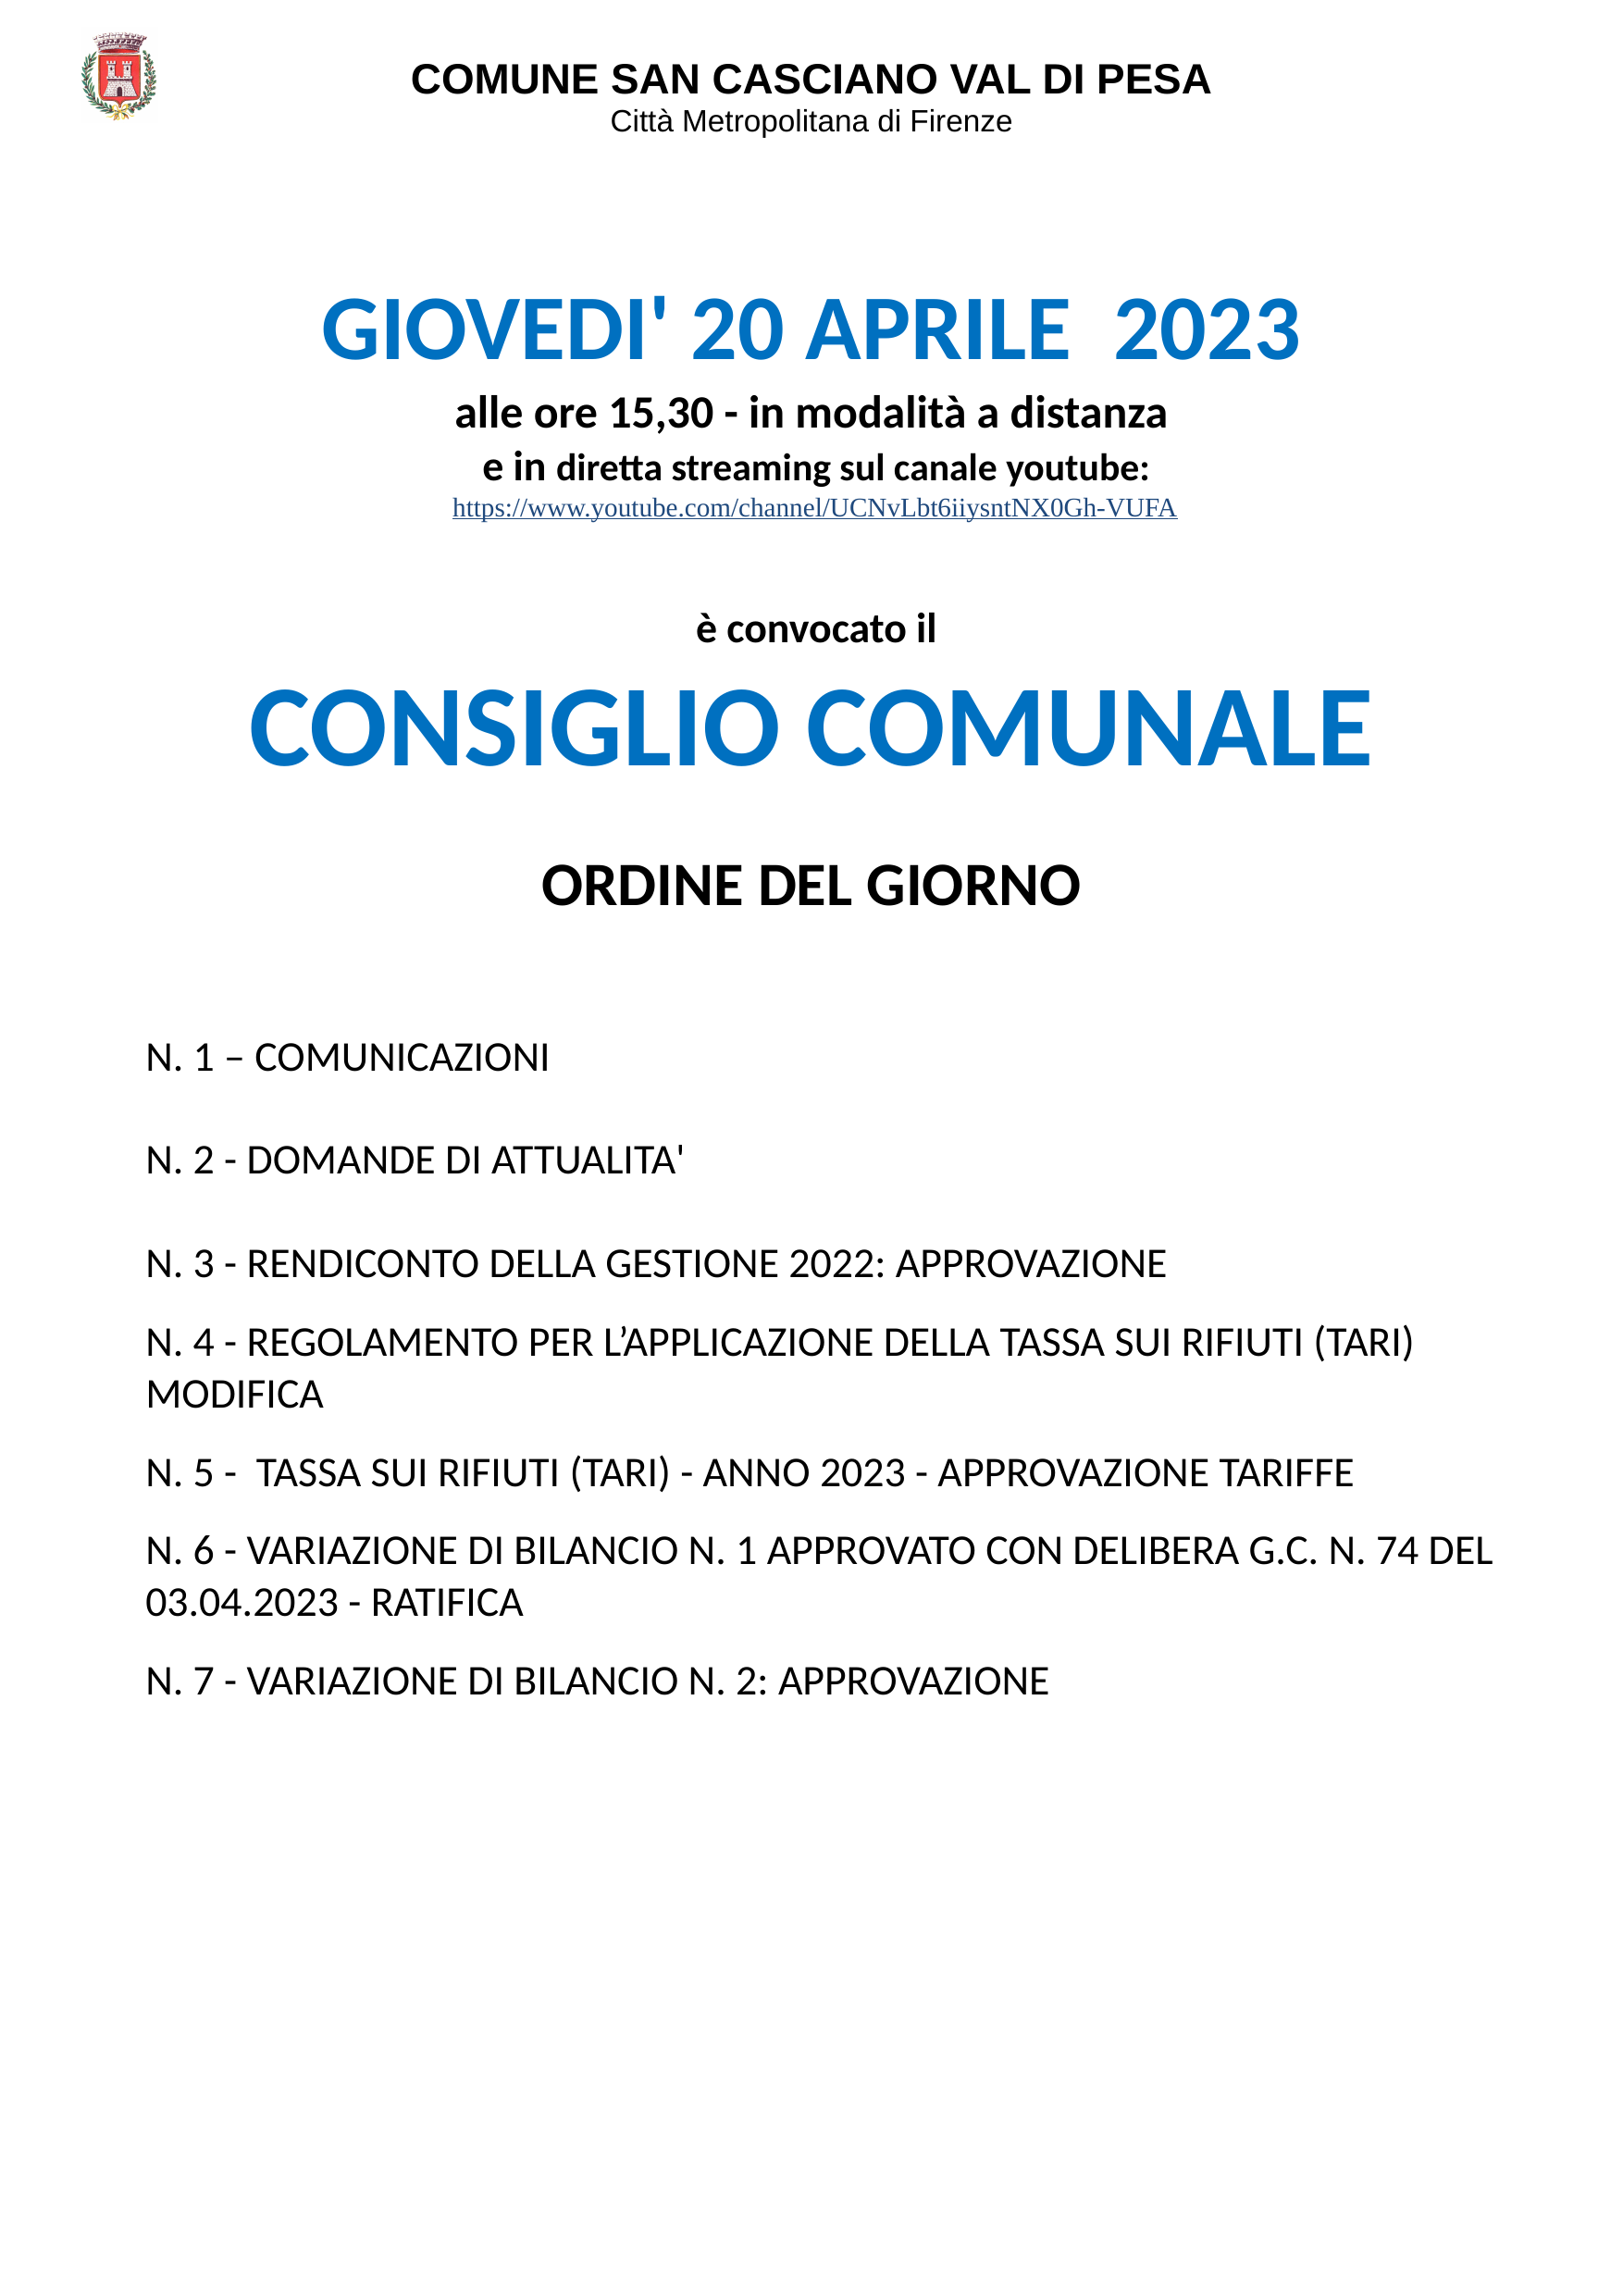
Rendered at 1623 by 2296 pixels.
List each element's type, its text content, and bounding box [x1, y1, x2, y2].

text https://www.youtube.com/channel/UCNvLbt6iiysntNX0Gh-VUFA [69, 491, 1554, 522]
text alle ore 15,30 - in modalità a distanza [69, 383, 1554, 440]
text N. 2 - DOMANDE DI ATTUALITA' [77, 1133, 1554, 1185]
text CONSIGLIO COMUNALE [69, 653, 1554, 794]
text e in diretta streaming sul canale youtube: [69, 440, 1554, 491]
picture [80, 27, 159, 123]
text GIOVEDI' 20 APRILE 2023 [69, 270, 1554, 383]
text N. 1 – COMUNICAZIONI [77, 1029, 1554, 1081]
text N. 3 - RENDICONTO DELLA GESTIONE 2022: APPROVAZIONE [77, 1236, 1554, 1288]
text N. 7 - VARIAZIONE DI BILANCIO N. 2: APPROVAZIONE [77, 1654, 1554, 1706]
text N. 6 - VARIAZIONE DI BILANCIO N. 1 APPROVATO CON DELIBERA G.C. N. 74 DEL 03.04.2023 - RATIFICA [77, 1523, 1554, 1627]
text è convocato il [69, 602, 1554, 653]
text N. 5 - TASSA SUI RIFIUTI (TARI) - ANNO 2023 - APPROVAZIONE TARIFFE [77, 1446, 1554, 1496]
text ORDINE DEL GIORNO [69, 846, 1554, 922]
text N. 4 - REGOLAMENTO PER L’APPLICAZIONE DELLA TASSA SUI RIFIUTI (TARI) MODIFICA [77, 1315, 1554, 1419]
